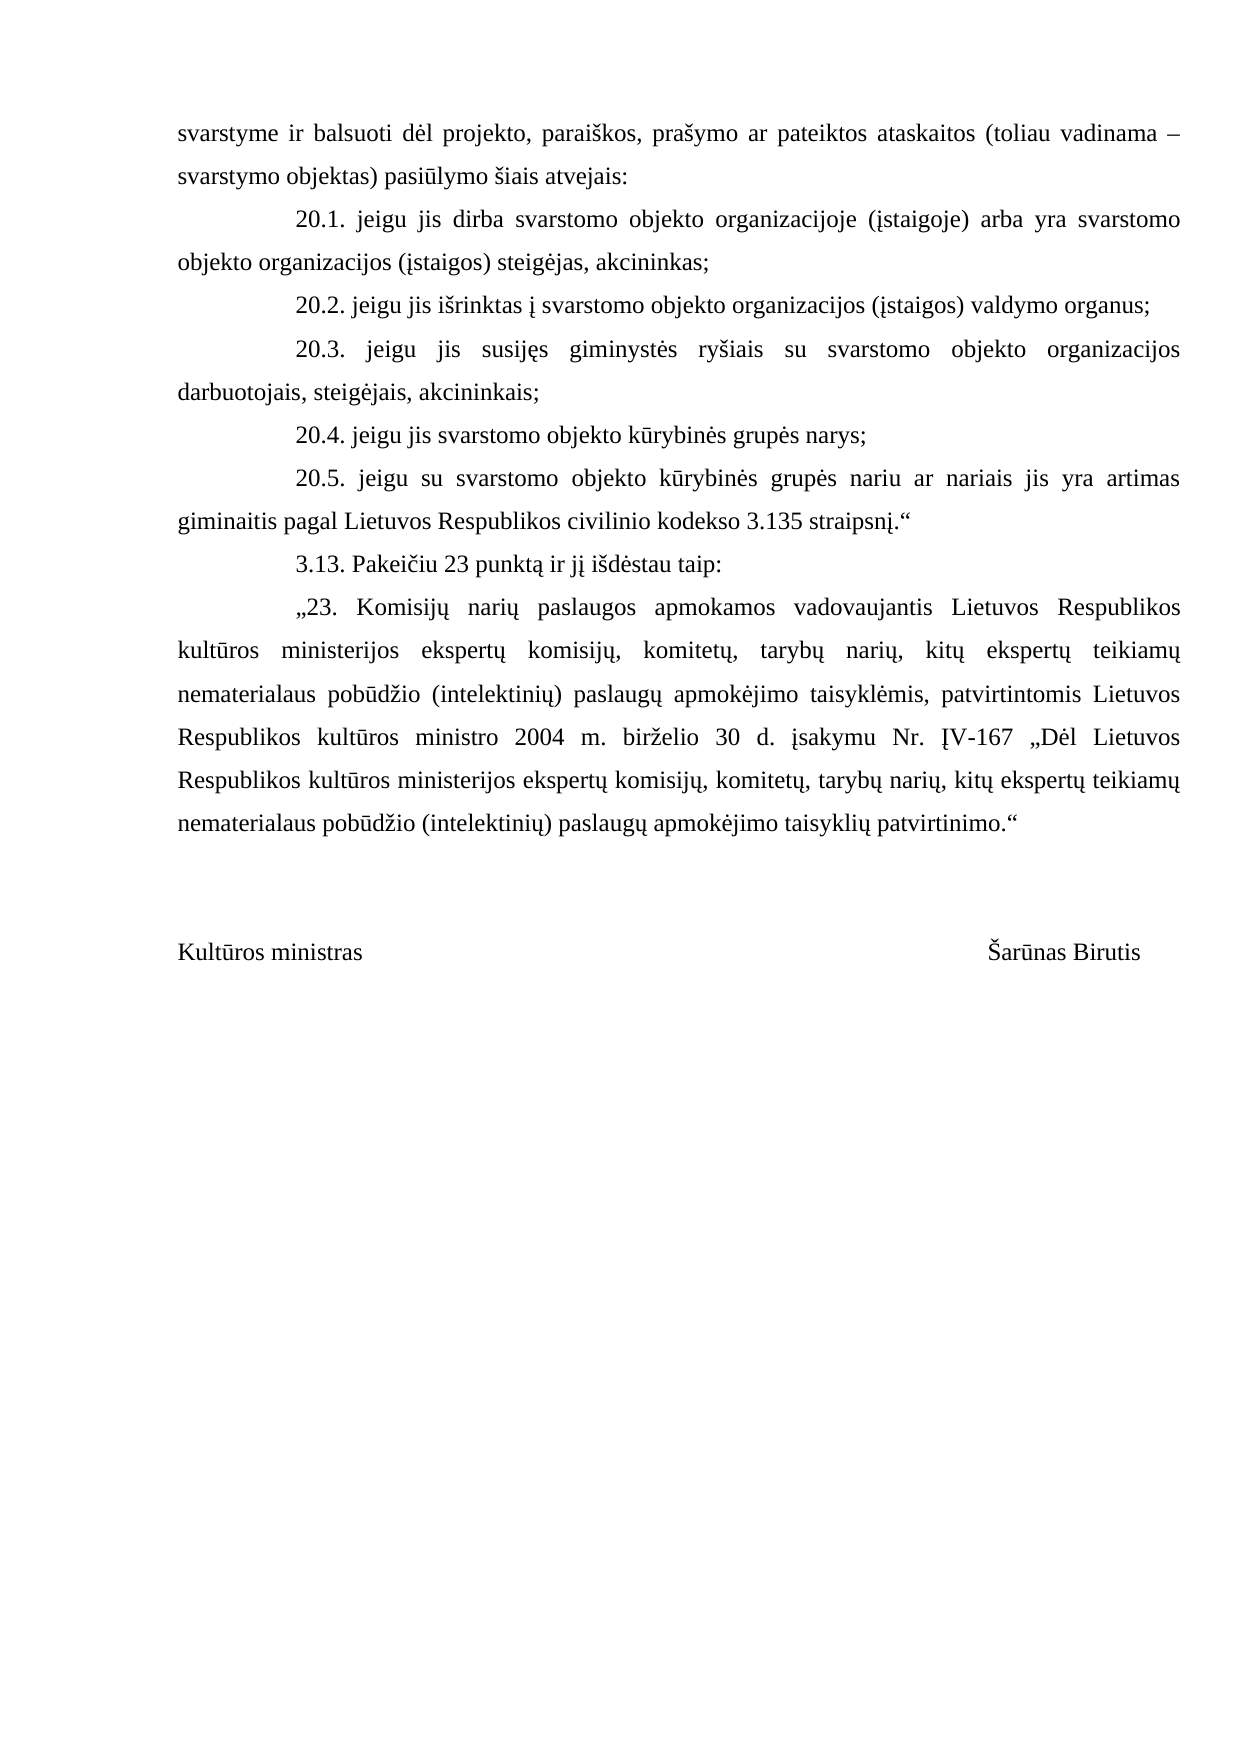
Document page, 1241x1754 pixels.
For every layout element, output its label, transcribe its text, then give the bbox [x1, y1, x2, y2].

text 20.1. jeigu jis dirba svarstomo objekto organizacijoje (įstaigoje) arba yra svarstomo objekto organizacijos (įstaigos) steigėjas, akcininkas; [177, 204, 1181, 276]
text 20.3. jeigu jis susijęs giminystės ryšiais su svarstomo objekto organizacijos darbuotojais, steigėjais, akcininkais; [177, 334, 1181, 406]
text „23. Komisijų narių paslaugos apmokamos vadovaujantis Lietuvos Respublikos kultūros ministerijos ekspertų komisijų, komitetų, tarybų narių, kitų ekspertų teikiamų nematerialaus pobūdžio (intelektinių) paslaugų apmokėjimo taisyklėmis, patvirtintomis Lietuvos Respublikos kultūros ministro 2004 m. birželio 30 d. įsakymu Nr. ĮV-167 „Dėl Lietuvos Respublikos kultūros ministerijos ekspertų komisijų, komitetų, tarybų narių, kitų ekspertų teikiamų nematerialaus pobūdžio (intelektinių) paslaugų apmokėjimo taisyklių patvirtinimo.“ [177, 592, 1181, 837]
text Kultūros ministras Šarūnas Birutis [177, 937, 1181, 966]
text 20.4. jeigu jis svarstomo objekto kūrybinės grupės narys; [177, 420, 1181, 449]
text 3.13. Pakeičiu 23 punktą ir jį išdėstau taip: [177, 549, 1181, 578]
text svarstyme ir balsuoti dėl projekto, paraiškos, prašymo ar pateiktos ataskaitos (toliau vadinama – svarstymo objektas) pasiūlymo šiais atvejais: [177, 118, 1181, 190]
text 20.5. jeigu su svarstomo objekto kūrybinės grupės nariu ar nariais jis yra artimas giminaitis pagal Lietuvos Respublikos civilinio kodekso 3.135 straipsnį.“ [177, 463, 1181, 535]
text 20.2. jeigu jis išrinktas į svarstomo objekto organizacijos (įstaigos) valdymo organus; [177, 291, 1181, 319]
